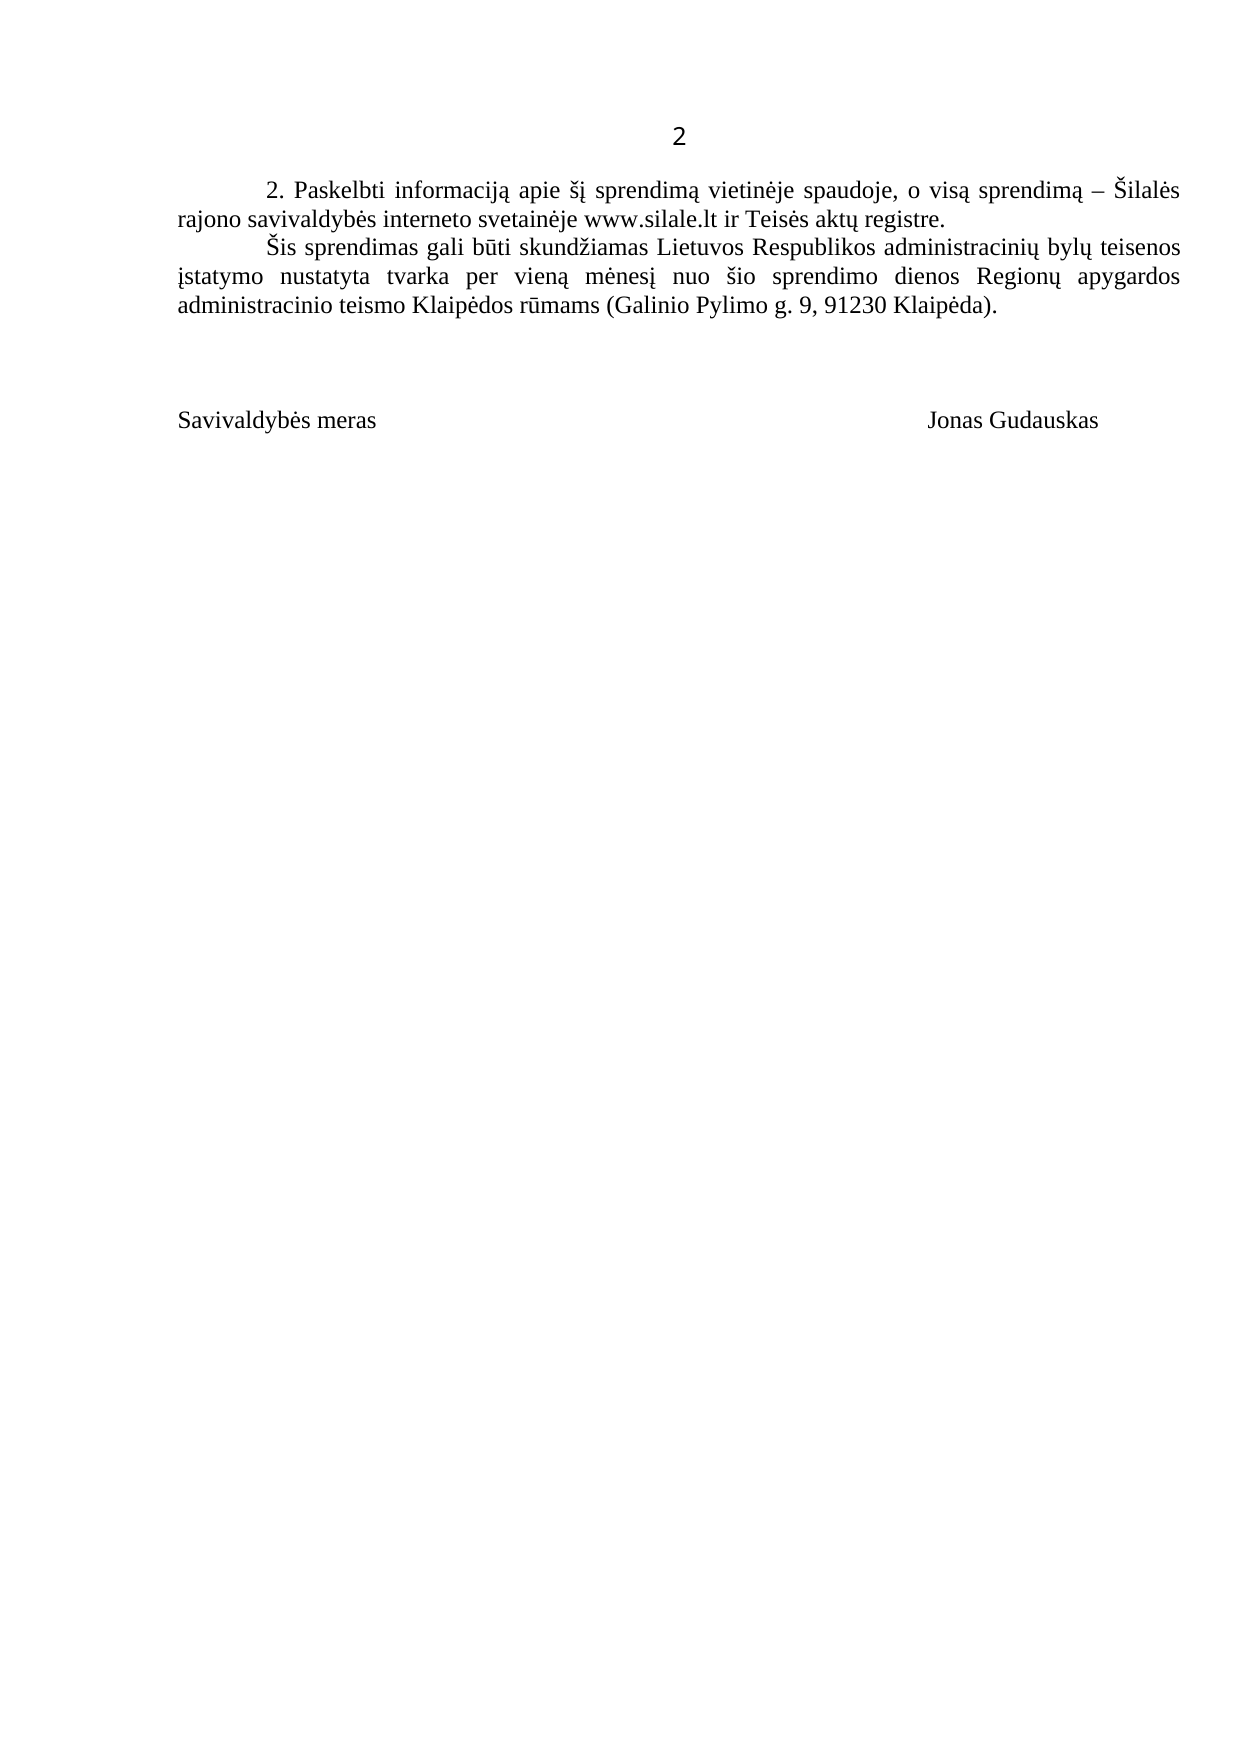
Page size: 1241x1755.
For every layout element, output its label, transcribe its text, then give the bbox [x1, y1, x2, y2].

text Savivaldybės meras Jonas Gudauskas [177, 405, 1181, 434]
text Šis sprendimas gali būti skundžiamas Lietuvos Respublikos administracinių bylų teisenos įstatymo nustatyta tvarka per vieną mėnesį nuo šio sprendimo dienos Regionų apygardos administracinio teismo Klaipėdos rūmams (Galinio Pylimo g. 9, 91230 Klaipėda). [177, 232, 1181, 319]
text 2. Paskelbti informaciją apie šį sprendimą vietinėje spaudoje, o visą sprendimą – Šilalės rajono savivaldybės interneto svetainėje www.silale.lt ir Teisės aktų registre. [177, 175, 1181, 232]
